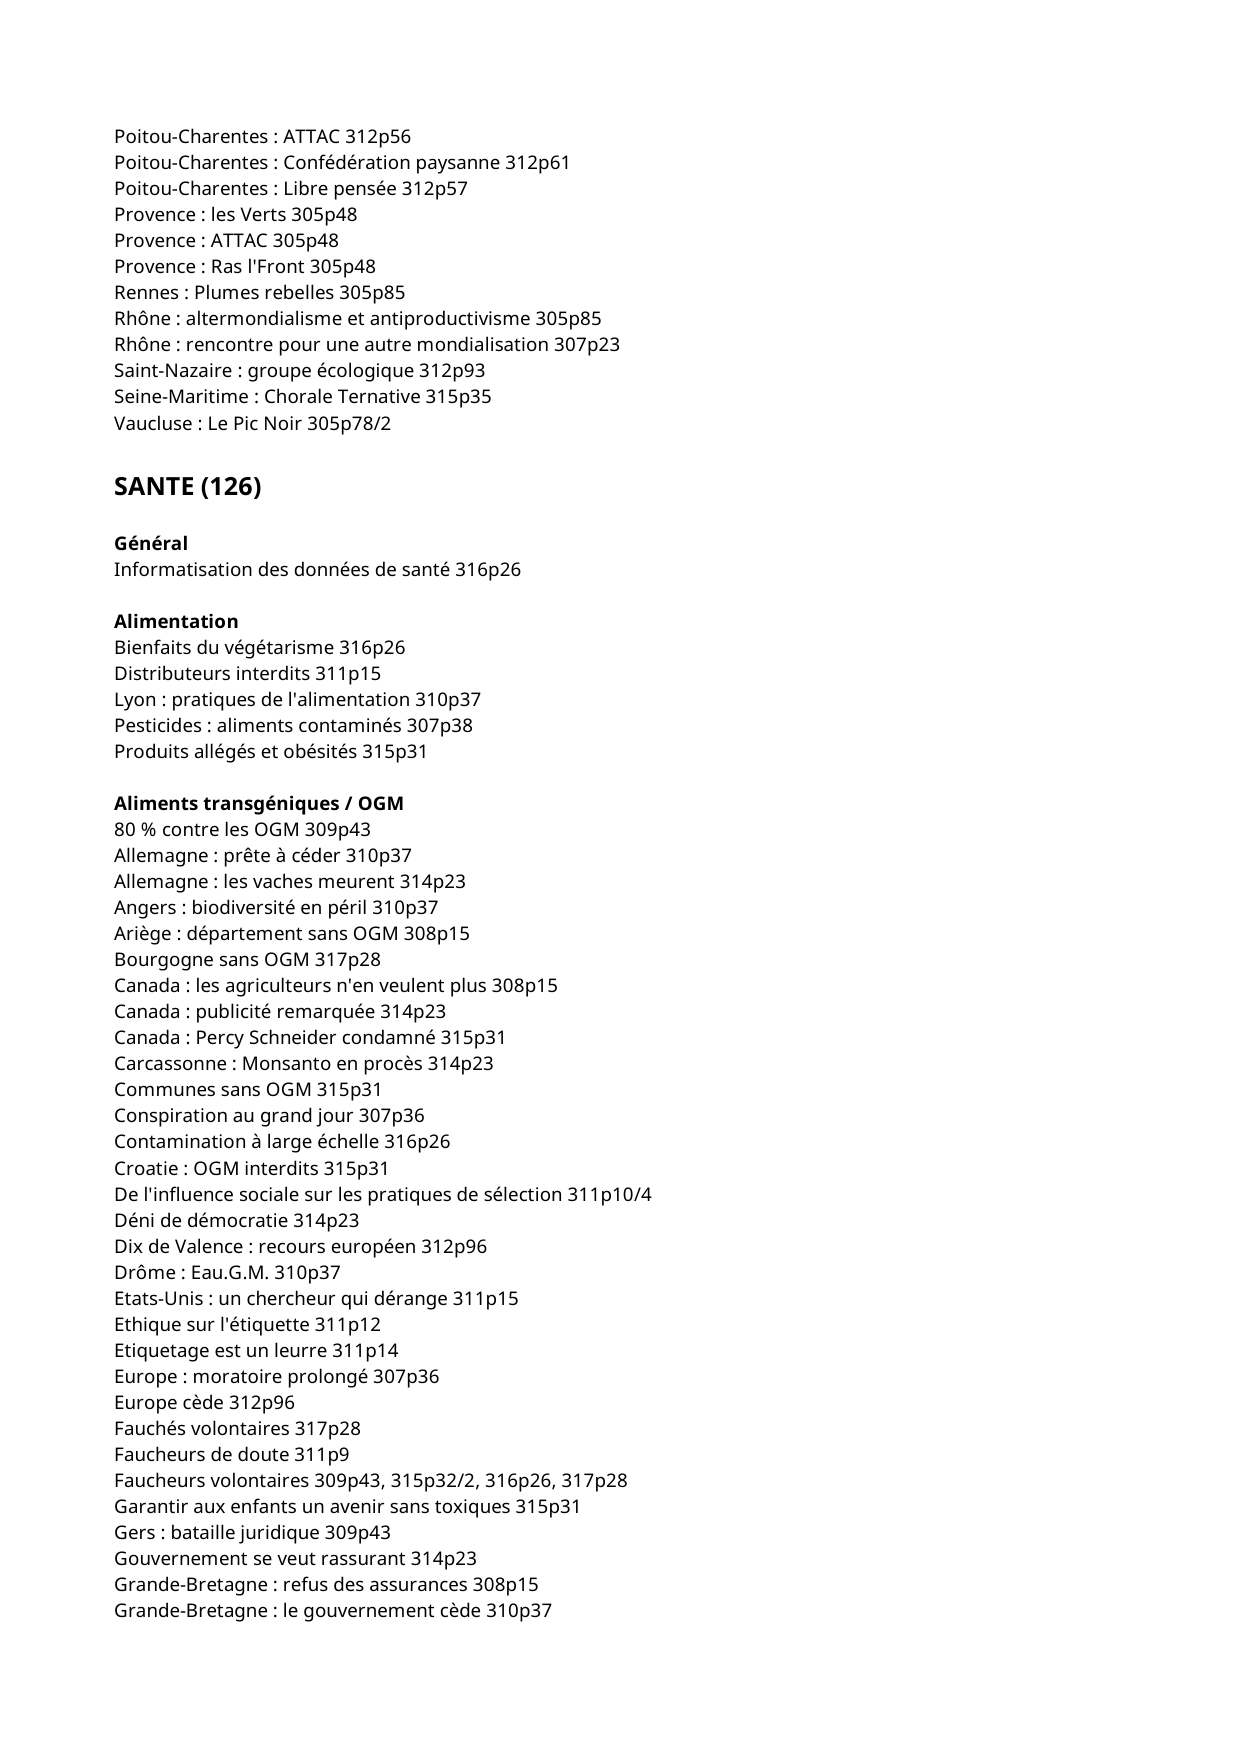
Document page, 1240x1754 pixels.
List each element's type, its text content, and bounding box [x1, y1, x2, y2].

text Poitou-Charentes : Libre pensée 312p57 [114, 175, 1126, 201]
text Europe cède 312p96 [114, 1389, 1126, 1415]
text Rhône : altermondialisme et antiproductivisme 305p85 [114, 305, 1126, 331]
text Gouvernement se veut rassurant 314p23 [114, 1545, 1126, 1571]
text Distributeurs interdits 311p15 [114, 659, 1126, 686]
text Croatie : OGM interdits 315p31 [114, 1154, 1126, 1180]
text Poitou-Charentes : Confédération paysanne 312p61 [114, 149, 1126, 175]
text 80 % contre les OGM 309p43 [114, 816, 1126, 842]
text Ariège : département sans OGM 308p15 [114, 920, 1126, 946]
text De l'influence sociale sur les pratiques de sélection 311p10/4 [114, 1180, 1126, 1206]
text Gers : bataille juridique 309p43 [114, 1519, 1126, 1545]
text Angers : biodiversité en péril 310p37 [114, 894, 1126, 920]
text Rhône : rencontre pour une autre mondialisation 307p23 [114, 331, 1126, 357]
text SANTE (126) [114, 469, 1126, 503]
text Vaucluse : Le Pic Noir 305p78/2 [114, 409, 1126, 435]
text Contamination à large échelle 316p26 [114, 1128, 1126, 1154]
text Lyon : pratiques de l'alimentation 310p37 [114, 686, 1126, 712]
text Etats-Unis : un chercheur qui dérange 311p15 [114, 1284, 1126, 1311]
text Rennes : Plumes rebelles 305p85 [114, 279, 1126, 305]
text Saint-Nazaire : groupe écologique 312p93 [114, 357, 1126, 383]
text Garantir aux enfants un avenir sans toxiques 315p31 [114, 1493, 1126, 1519]
text Fauchés volontaires 317p28 [114, 1415, 1126, 1441]
text Alimentation [114, 607, 1126, 633]
text Dix de Valence : recours européen 312p96 [114, 1232, 1126, 1258]
text Provence : ATTAC 305p48 [114, 227, 1126, 253]
text Drôme : Eau.G.M. 310p37 [114, 1258, 1126, 1284]
text Aliments transgéniques / OGM [114, 790, 1126, 816]
text Provence : Ras l'Front 305p48 [114, 253, 1126, 279]
text Déni de démocratie 314p23 [114, 1206, 1126, 1232]
text Europe : moratoire prolongé 307p36 [114, 1363, 1126, 1389]
text Carcassonne : Monsanto en procès 314p23 [114, 1050, 1126, 1076]
text Conspiration au grand jour 307p36 [114, 1102, 1126, 1128]
text Allemagne : les vaches meurent 314p23 [114, 868, 1126, 894]
text Poitou-Charentes : ATTAC 312p56 [114, 123, 1126, 149]
text Grande-Bretagne : le gouvernement cède 310p37 [114, 1597, 1126, 1623]
text Bourgogne sans OGM 317p28 [114, 946, 1126, 972]
text Allemagne : prête à céder 310p37 [114, 842, 1126, 868]
text Provence : les Verts 305p48 [114, 201, 1126, 227]
text Canada : Percy Schneider condamné 315p31 [114, 1024, 1126, 1050]
text Ethique sur l'étiquette 311p12 [114, 1311, 1126, 1337]
text Bienfaits du végétarisme 316p26 [114, 633, 1126, 659]
text Canada : les agriculteurs n'en veulent plus 308p15 [114, 972, 1126, 998]
text Etiquetage est un leurre 311p14 [114, 1337, 1126, 1363]
text Pesticides : aliments contaminés 307p38 [114, 712, 1126, 738]
text Seine-Maritime : Chorale Ternative 315p35 [114, 383, 1126, 409]
text Produits allégés et obésités 315p31 [114, 738, 1126, 764]
text Informatisation des données de santé 316p26 [114, 555, 1126, 581]
text Canada : publicité remarquée 314p23 [114, 998, 1126, 1024]
text Grande-Bretagne : refus des assurances 308p15 [114, 1571, 1126, 1597]
text Communes sans OGM 315p31 [114, 1076, 1126, 1102]
text Faucheurs volontaires 309p43, 315p32/2, 316p26, 317p28 [114, 1467, 1126, 1493]
text Faucheurs de doute 311p9 [114, 1441, 1126, 1467]
text Général [114, 529, 1126, 555]
